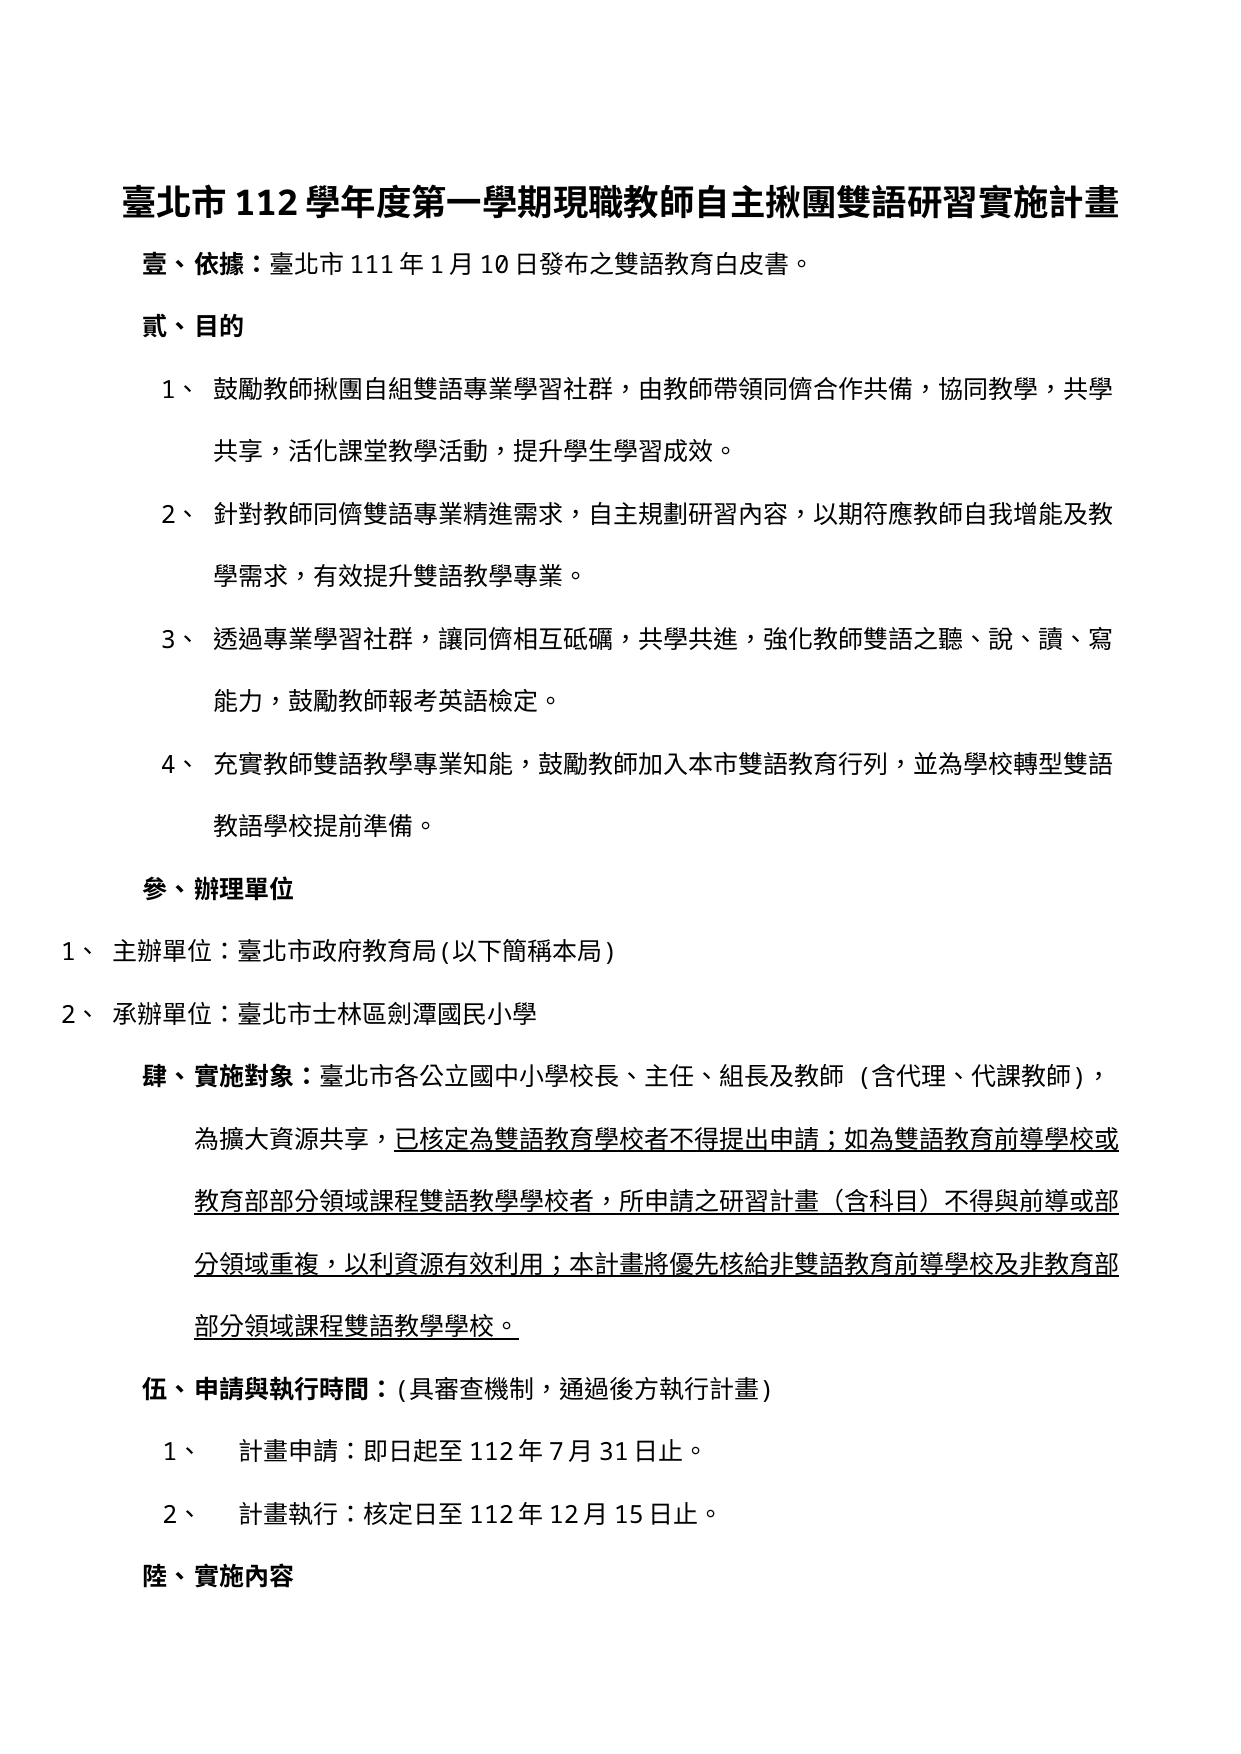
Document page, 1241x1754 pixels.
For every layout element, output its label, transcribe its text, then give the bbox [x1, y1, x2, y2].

list 承辦單位：臺北市士林區劍潭國民小學 [61, 971, 1128, 1033]
list 申請與執行時間：(具審查機制，通過後方執行計畫) [142, 1346, 1128, 1408]
list 實施內容 [142, 1533, 1128, 1596]
list 實施對象：臺北市各公立國中小學校長、主任、組長及教師 (含代理、代課教師)，為擴大資源共享，已核定為雙語教育學校者不得提出申請；如為雙語教育前導學校或教育部部分領域課程雙語教學學校者，所申請之研習計畫（含科目）不得與前導或部分領域重複，以利資源有效利用；本計畫將優先核給非雙語教育前導學校及非教育部部分領域課程雙語教學學校。 [142, 1033, 1128, 1346]
list 充實教師雙語教學專業知能，鼓勵教師加入本市雙語教育行列，並為學校轉型雙語教語學校提前準備。 [161, 721, 1128, 846]
list 透過專業學習社群，讓同儕相互砥礪，共學共進，強化教師雙語之聽、說、讀、寫能力，鼓勵教師報考英語檢定。 [161, 596, 1128, 721]
text 臺北市112學年度第一學期現職教師自主揪團雙語研習實施計畫 [112, 158, 1128, 221]
list 鼓勵教師揪團自組雙語專業學習社群，由教師帶領同儕合作共備，協同教學，共學共享，活化課堂教學活動，提升學生學習成效。 [161, 346, 1128, 471]
list 主辦單位：臺北市政府教育局(以下簡稱本局) [61, 908, 1128, 971]
list 計畫申請：即日起至112年7月31日止。 [162, 1408, 1128, 1471]
list 計畫執行：核定日至112年12月15日止。 [162, 1471, 1128, 1533]
list 辦理單位 [142, 846, 1128, 908]
list 針對教師同儕雙語專業精進需求，自主規劃研習內容，以期符應教師自我增能及教學需求，有效提升雙語教學專業。 [161, 471, 1128, 596]
list 目的 [142, 283, 1128, 346]
list 依據：臺北市111年1月10日發布之雙語教育白皮書。 [142, 221, 1128, 283]
